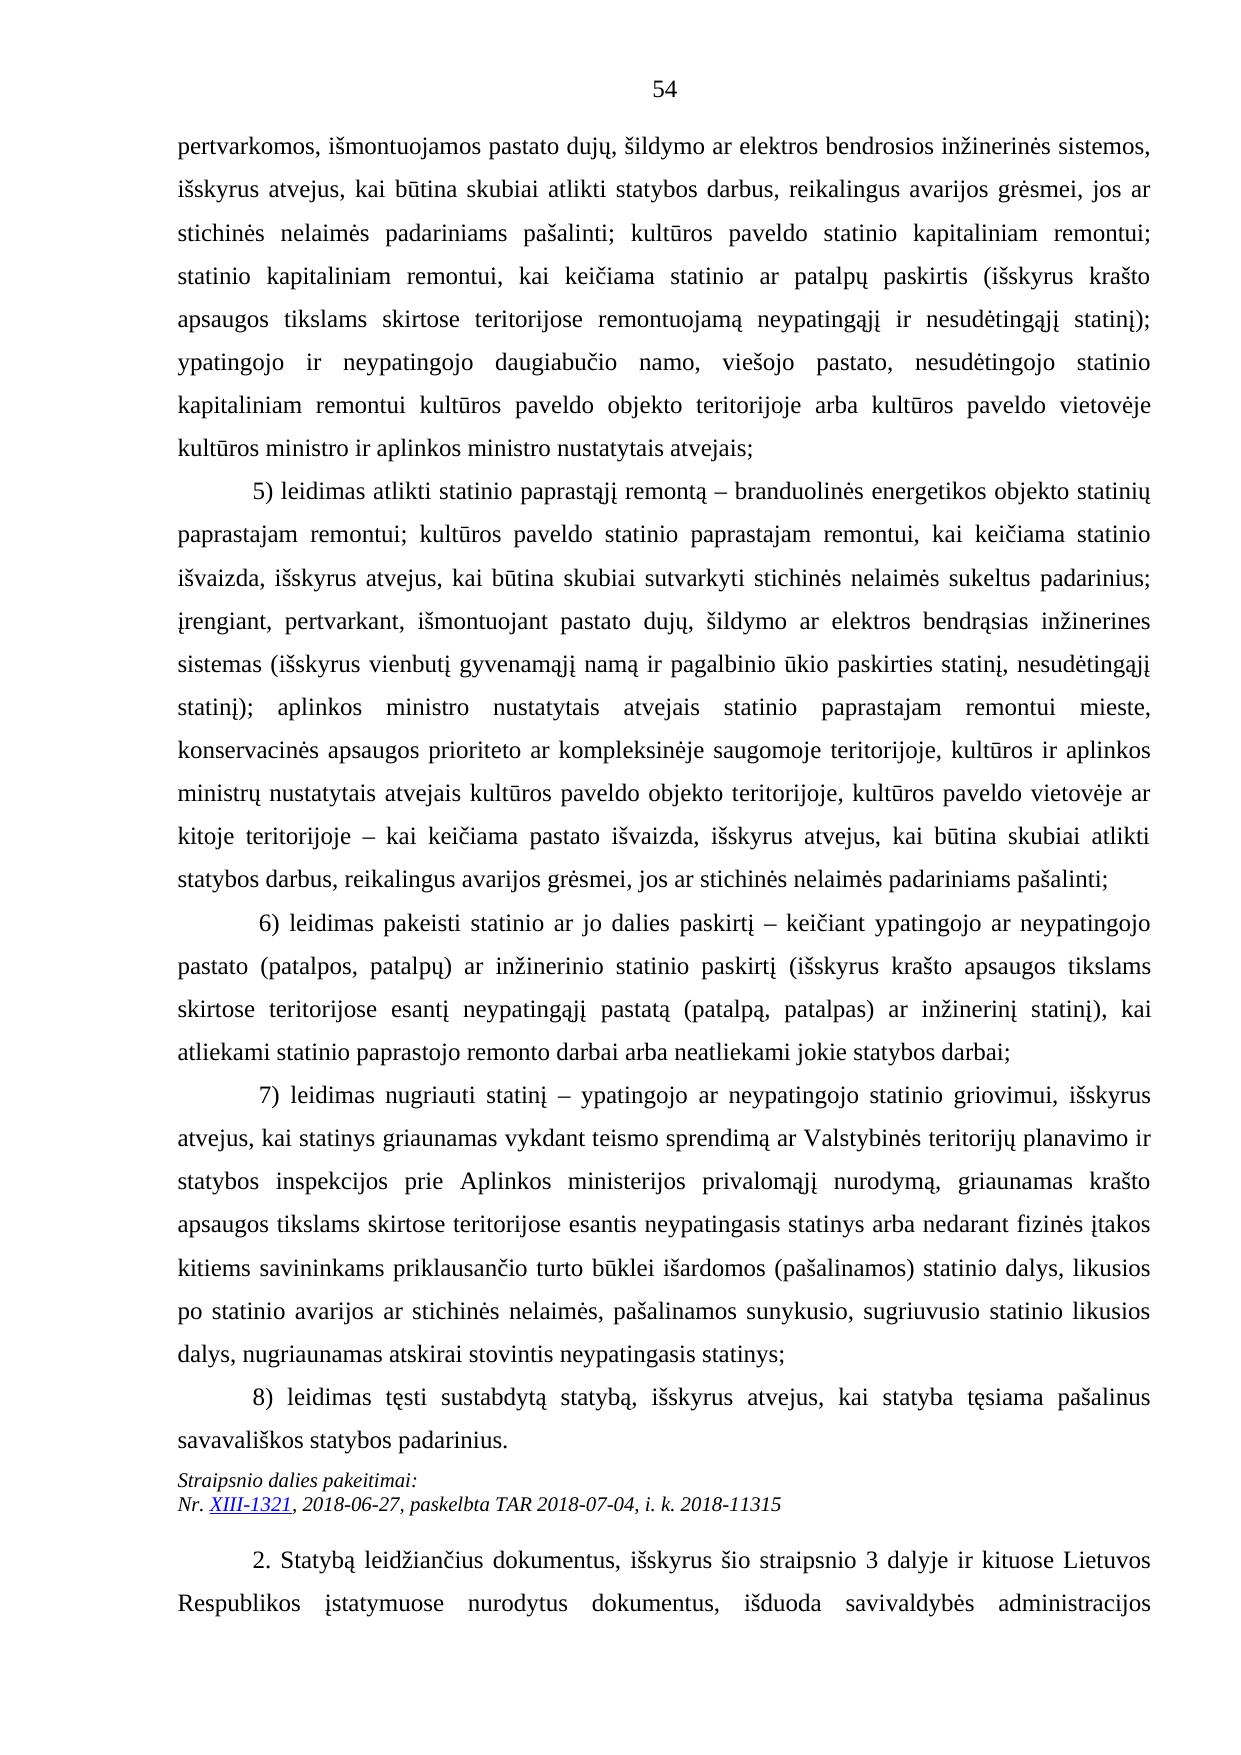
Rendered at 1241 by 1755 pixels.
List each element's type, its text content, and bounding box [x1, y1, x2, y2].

text 7) leidimas nugriauti statinį – ypatingojo ar neypatingojo statinio griovimui, išskyrus atvejus, kai statinys griaunamas vykdant teismo sprendimą ar Valstybinės teritorijų planavimo ir statybos inspekcijos prie Aplinkos ministerijos privalomąjį nurodymą, griaunamas krašto apsaugos tikslams skirtose teritorijose esantis neypatingasis statinys arba nedarant fizinės įtakos kitiems savininkams priklausančio turto būklei išardomos (pašalinamos) statinio dalys, likusios po statinio avarijos ar stichinės nelaimės, pašalinamos sunykusio, sugriuvusio statinio likusios dalys, nugriaunamas atskirai stovintis neypatingasis statinys; [177, 1080, 1152, 1368]
text 2. Statybą leidžiančius dokumentus, išskyrus šio straipsnio 3 dalyje ir kituose Lietuvos Respublikos įstatymuose nurodytus dokumentus, išduoda savivaldybės administracijos [177, 1545, 1152, 1617]
text pertvarkomos, išmontuojamos pastato dujų, šildymo ar elektros bendrosios inžinerinės sistemos, išskyrus atvejus, kai būtina skubiai atlikti statybos darbus, reikalingus avarijos grėsmei, jos ar stichinės nelaimės padariniams pašalinti; kultūros paveldo statinio kapitaliniam remontui; statinio kapitaliniam remontui, kai keičiama statinio ar patalpų paskirtis (išskyrus krašto apsaugos tikslams skirtose teritorijose remontuojamą neypatingąjį ir nesudėtingąjį statinį); ypatingojo ir neypatingojo daugiabučio namo, viešojo pastato, nesudėtingojo statinio kapitaliniam remontui kultūros paveldo objekto teritorijoje arba kultūros paveldo vietovėje kultūros ministro ir aplinkos ministro nustatytais atvejais; [177, 131, 1152, 462]
text 6) leidimas pakeisti statinio ar jo dalies paskirtį – keičiant ypatingojo ar neypatingojo pastato (patalpos, patalpų) ar inžinerinio statinio paskirtį (išskyrus krašto apsaugos tikslams skirtose teritorijose esantį neypatingąjį pastatą (patalpą, patalpas) ar inžinerinį statinį), kai atliekami statinio paprastojo remonto darbai arba neatliekami jokie statybos darbai; [177, 908, 1152, 1066]
text Nr. XIII-1321, 2018-06-27, paskelbta TAR 2018-07-04, i. k. 2018-11315 [177, 1492, 1152, 1516]
text 5) leidimas atlikti statinio paprastąjį remontą – branduolinės energetikos objekto statinių paprastajam remontui; kultūros paveldo statinio paprastajam remontui, kai keičiama statinio išvaizda, išskyrus atvejus, kai būtina skubiai sutvarkyti stichinės nelaimės sukeltus padarinius; įrengiant, pertvarkant, išmontuojant pastato dujų, šildymo ar elektros bendrąsias inžinerines sistemas (išskyrus vienbutį gyvenamąjį namą ir pagalbinio ūkio paskirties statinį, nesudėtingąjį statinį); aplinkos ministro nustatytais atvejais statinio paprastajam remontui mieste, konservacinės apsaugos prioriteto ar kompleksinėje saugomoje teritorijoje, kultūros ir aplinkos ministrų nustatytais atvejais kultūros paveldo objekto teritorijoje, kultūros paveldo vietovėje ar kitoje teritorijoje – kai keičiama pastato išvaizda, išskyrus atvejus, kai būtina skubiai atlikti statybos darbus, reikalingus avarijos grėsmei, jos ar stichinės nelaimės padariniams pašalinti; [177, 476, 1152, 893]
text Straipsnio dalies pakeitimai: [177, 1468, 1152, 1492]
text 8) leidimas tęsti sustabdytą statybą, išskyrus atvejus, kai statyba tęsiama pašalinus savavališkos statybos padarinius. [177, 1382, 1152, 1454]
